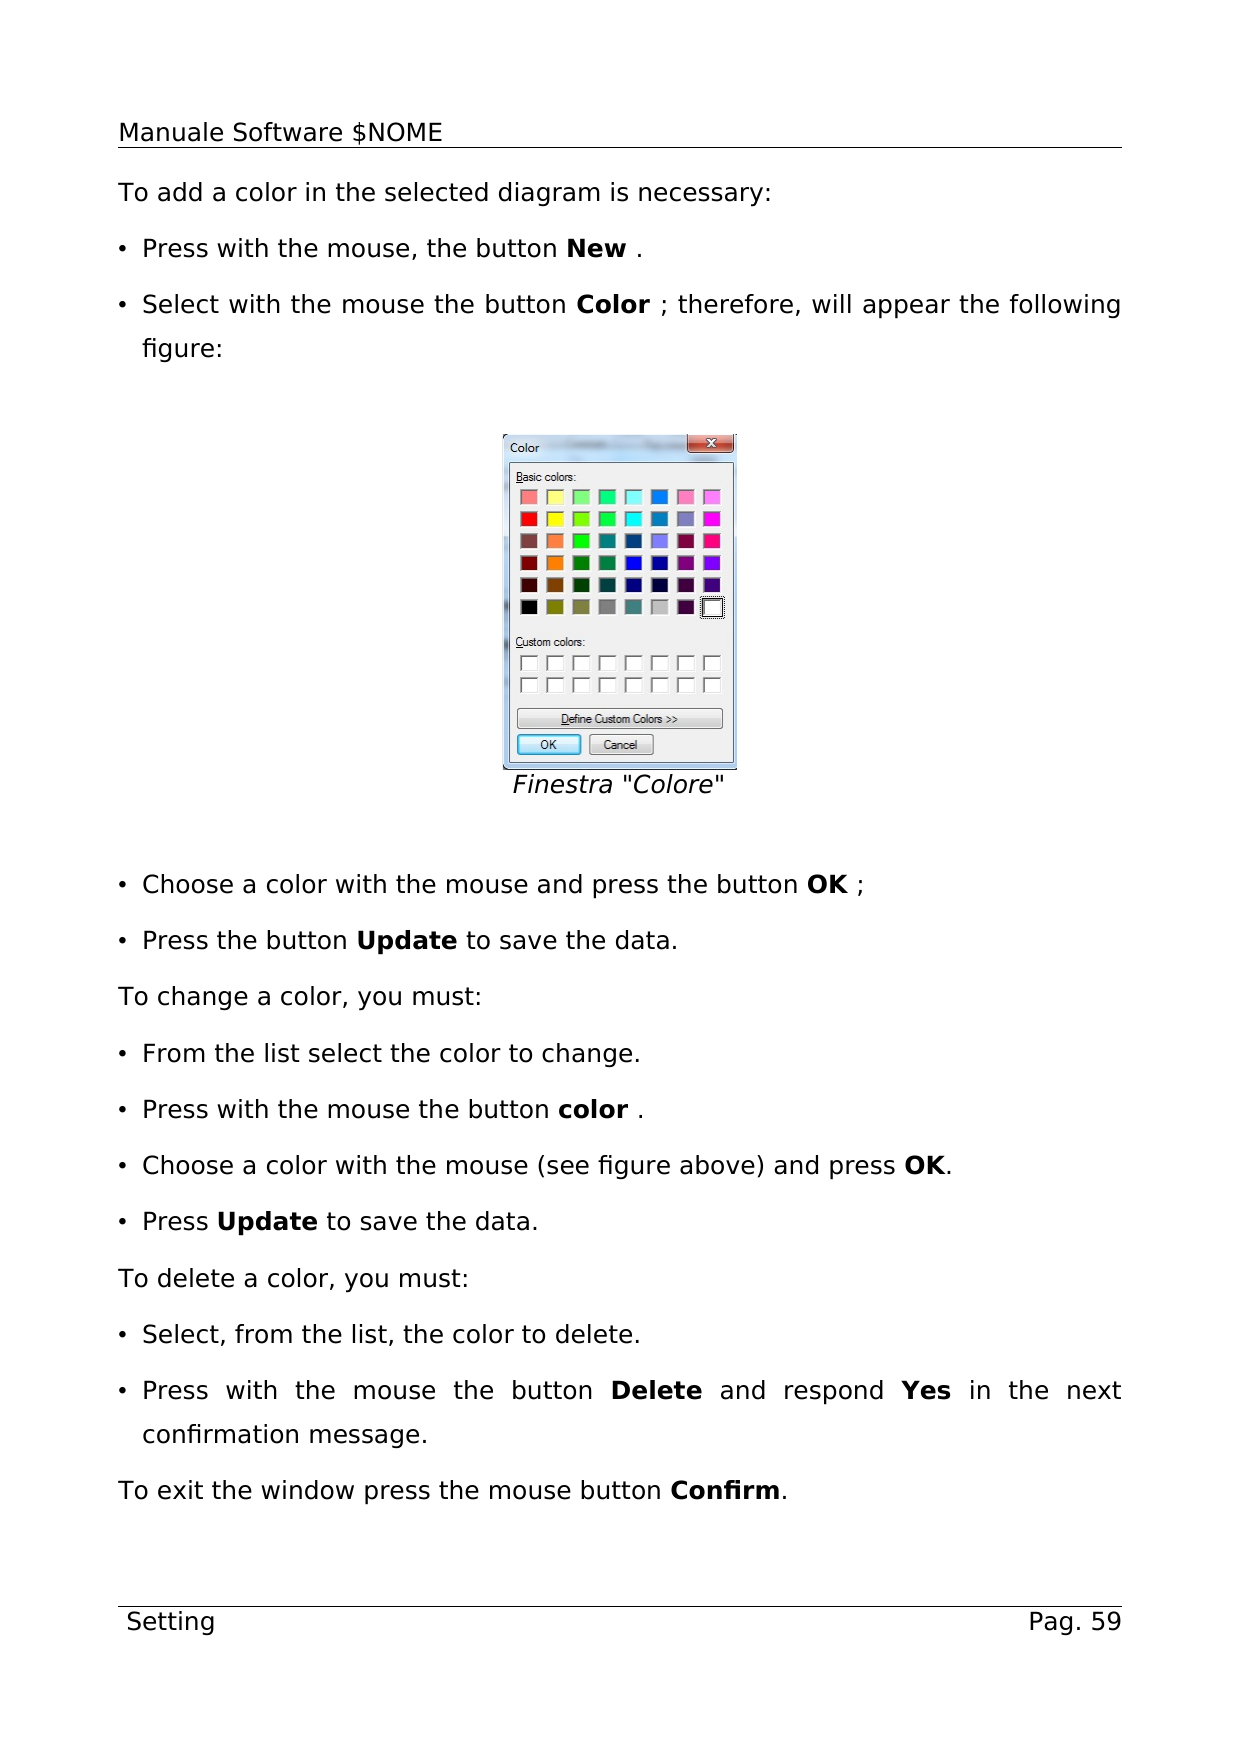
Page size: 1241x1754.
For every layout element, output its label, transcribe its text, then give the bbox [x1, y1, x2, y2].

list Press with the mouse the button color . [118, 1095, 1122, 1124]
picture [502, 434, 738, 770]
text Finestra "Colore" [503, 770, 737, 799]
list Choose a color with the mouse and press the button OK ; [118, 870, 1122, 899]
list Select, from the list, the color to delete. [118, 1320, 1122, 1349]
text To delete a color, you must: [118, 1264, 1122, 1293]
list Press Update to save the data. [118, 1207, 1122, 1237]
text To add a color in the selected diagram is necessary: [118, 178, 1122, 207]
list Press with the mouse, the button New . [118, 234, 1122, 263]
list Press the button Update to save the data. [118, 926, 1122, 955]
list From the list select the color to change. [118, 1039, 1122, 1068]
list Select with the mouse the button Color ; therefore, will appear the following figure: [118, 290, 1122, 407]
text To exit the window press the mouse button Confirm. [118, 1476, 1122, 1505]
list Press with the mouse the button Delete and respond Yes in the next confirmation message. [118, 1376, 1122, 1449]
text To change a color, you must: [118, 982, 1122, 1012]
list Choose a color with the mouse (see figure above) and press OK. [118, 1151, 1122, 1180]
